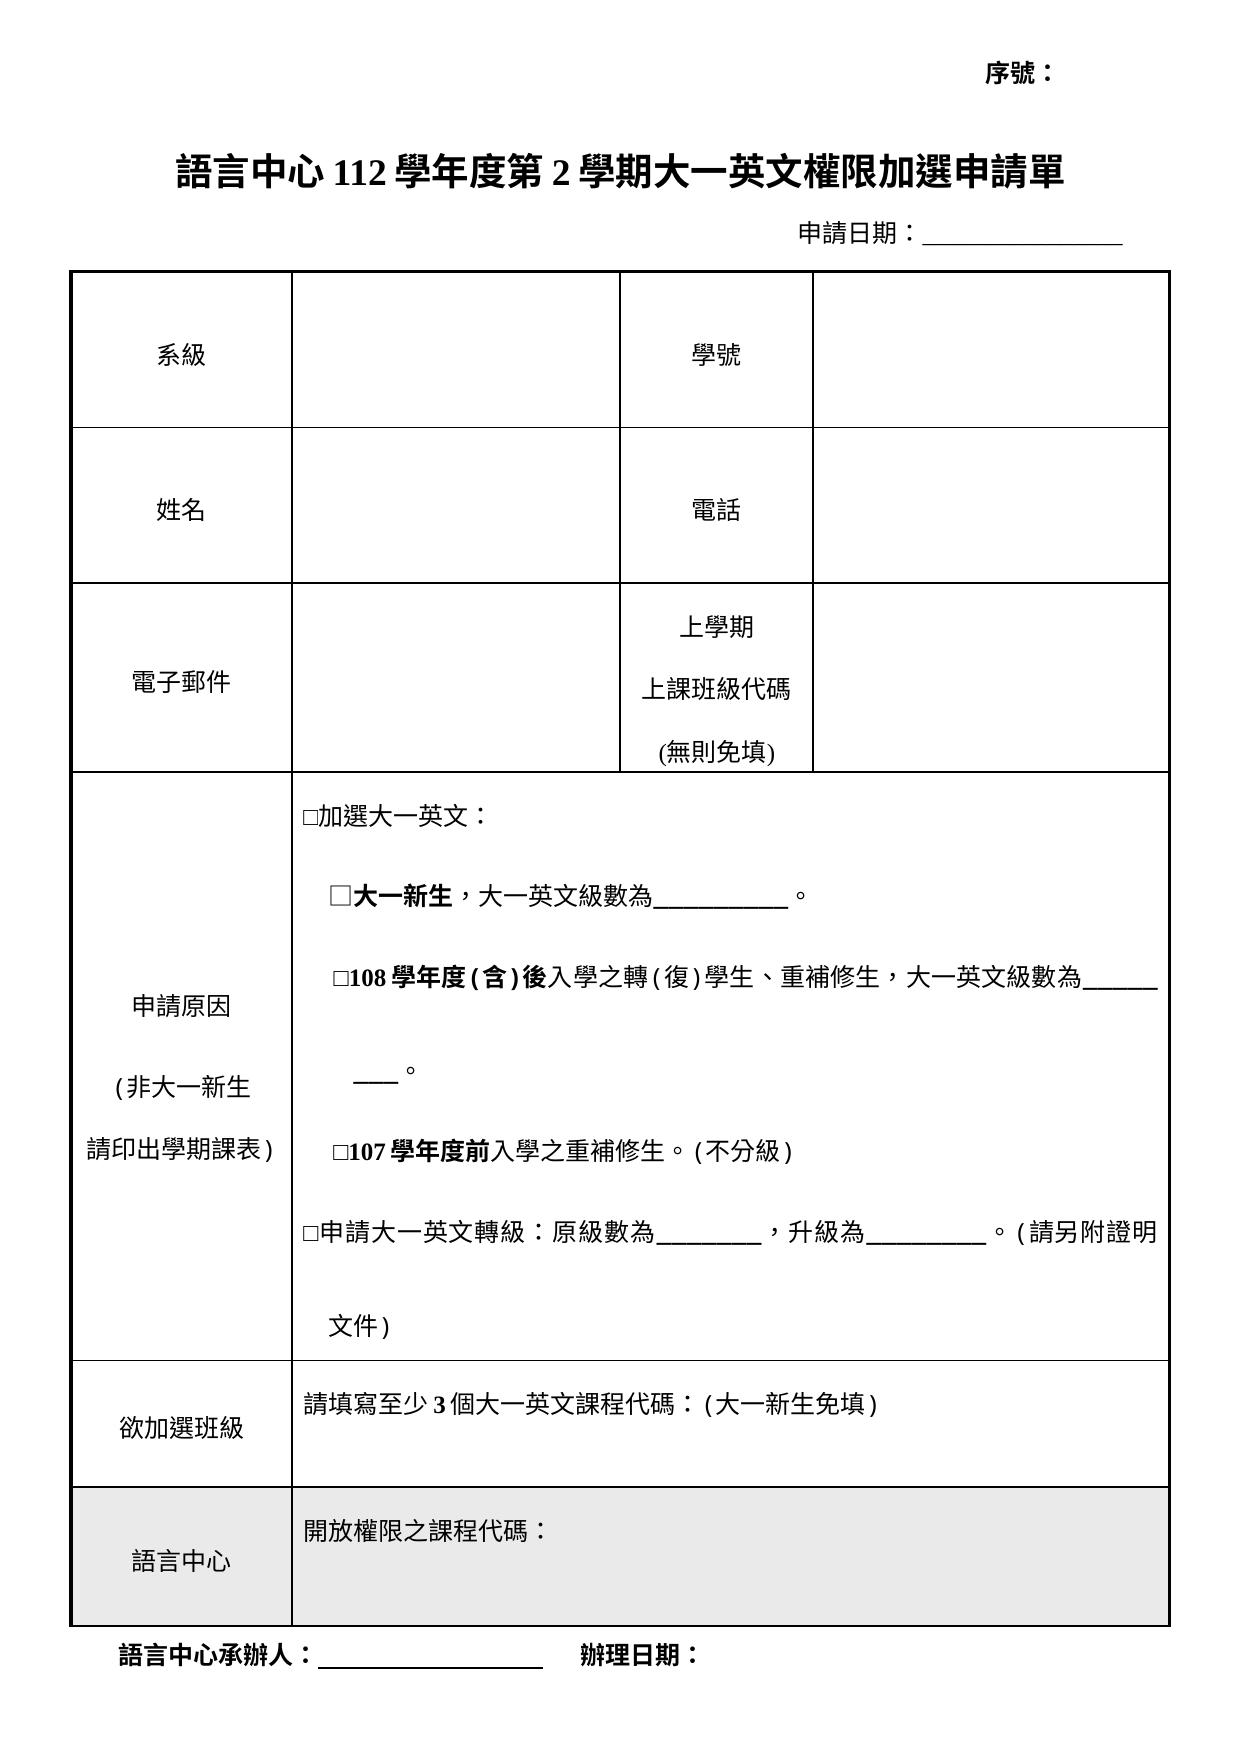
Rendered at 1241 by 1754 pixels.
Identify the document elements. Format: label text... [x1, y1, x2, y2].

table_header 學號 [621, 273, 812, 427]
table_cell 申請原因 (非大一新生 請印出學期課表) [73, 773, 291, 1359]
table_cell 姓名 [73, 428, 291, 582]
table_header [814, 273, 1168, 427]
table_cell 請填寫至少3個大一英文課程代碼：(大一新生免填) [293, 1361, 1168, 1486]
table_cell 電話 [621, 428, 812, 582]
table_cell [814, 428, 1168, 582]
table_cell 欲加選班級 [73, 1361, 291, 1486]
table_cell [293, 428, 619, 582]
text 申請日期：________________ [118, 189, 1122, 252]
table_cell 語言中心 [73, 1488, 291, 1625]
table_cell 上學期 上課班級代碼 (無則免填) [621, 584, 812, 771]
table_cell 電子郵件 [73, 584, 291, 771]
table_cell [814, 584, 1168, 771]
table_header [293, 273, 619, 427]
text 語言中心112學年度第2學期大一英文權限加選申請單 [118, 127, 1122, 189]
table_cell [293, 584, 619, 771]
table_cell 開放權限之課程代碼： [293, 1488, 1168, 1625]
table_header 系級 [73, 273, 291, 427]
table_cell □加選大一英文： □大一新生，大一英文級數為_________。 □108學年度(含)後入學之轉(復)學生、重補修生，大一英文級數為________。 □107學年度前入學之重補修生。(不分級) □申請大一英文轉級：原級數為_______，升級為________。(請另附證明文件) [293, 773, 1168, 1359]
